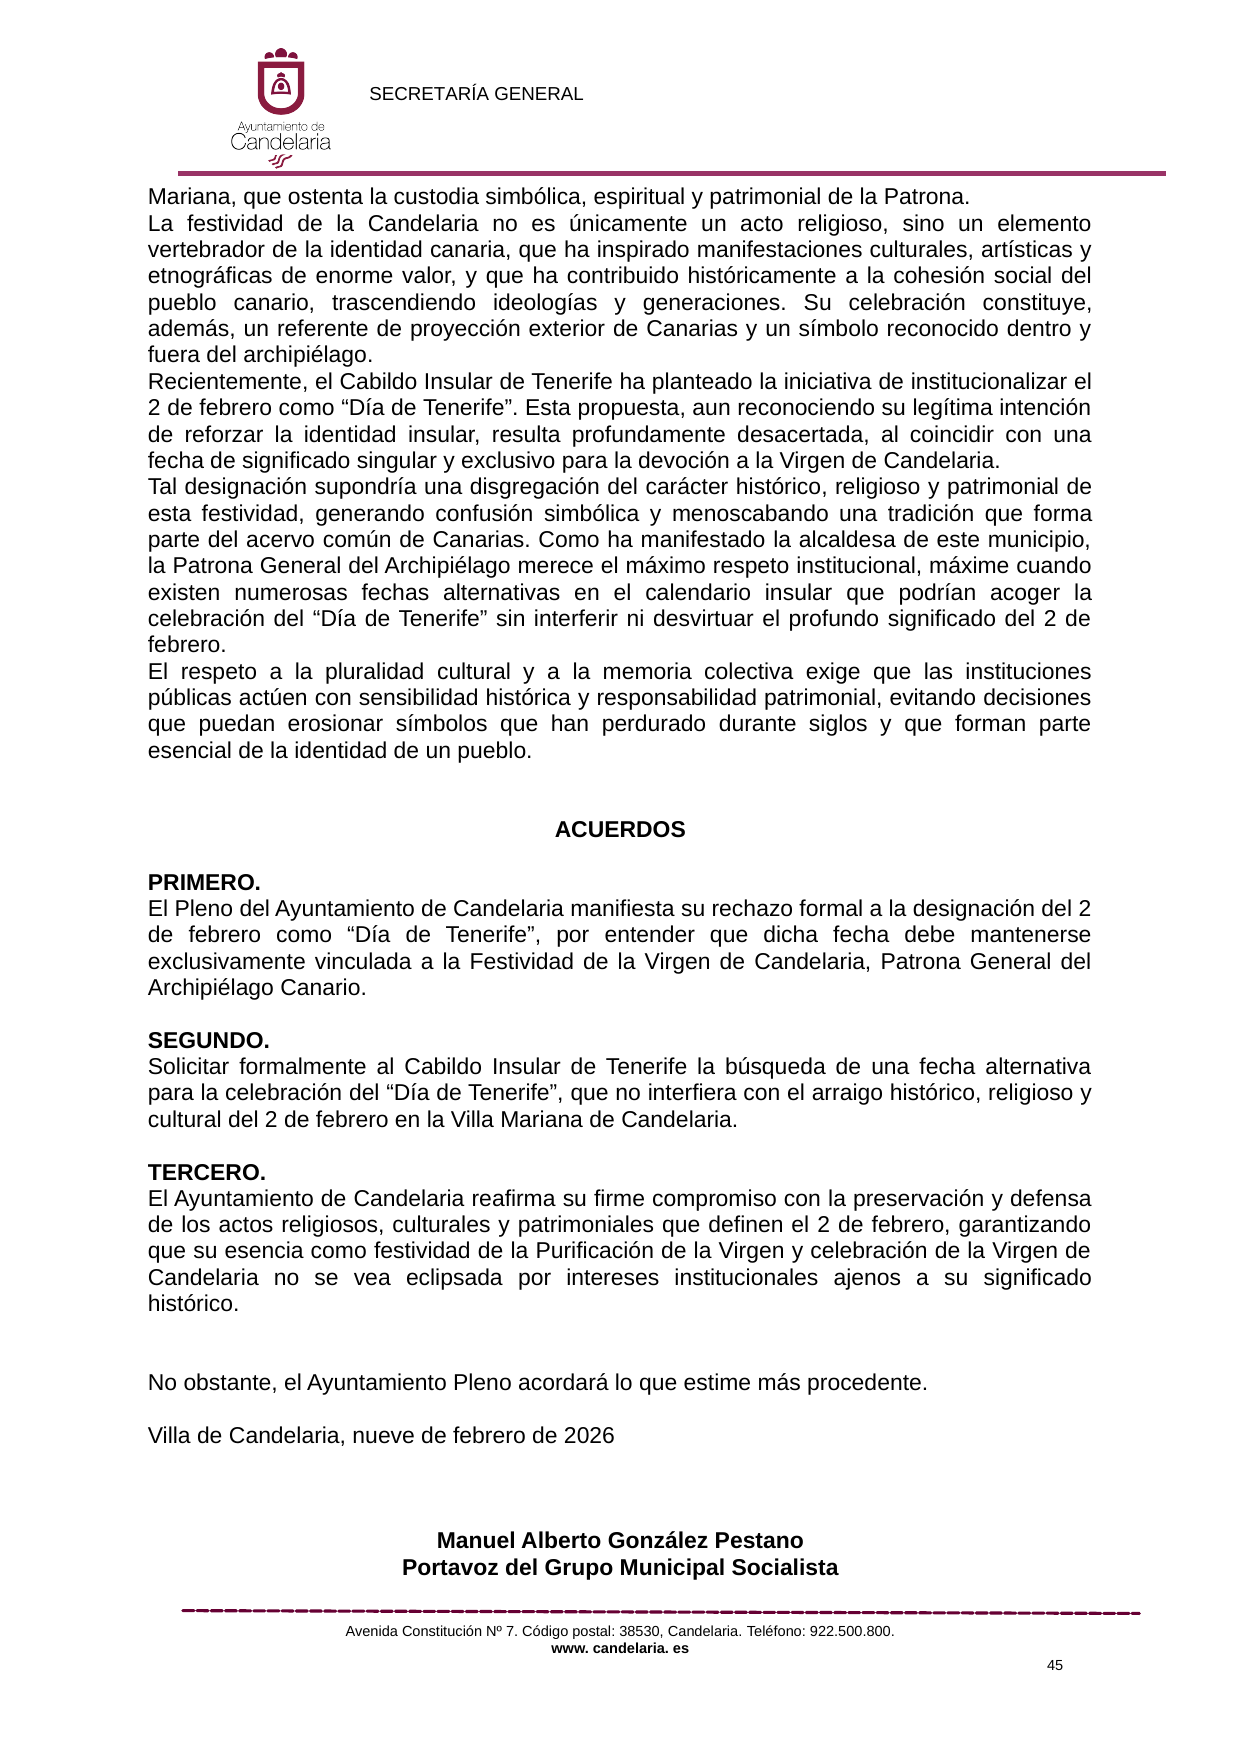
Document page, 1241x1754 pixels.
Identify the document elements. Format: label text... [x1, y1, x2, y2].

text Portavoz del Grupo Municipal Socialista [148, 1554, 1092, 1580]
text No obstante, el Ayuntamiento Pleno acordará lo que estime más procedente. [148, 1369, 1092, 1396]
text Tal designación supondría una disgregación del carácter histórico, religioso y patrimonial de esta festividad, generando confusión simbólica y menoscabando una tradición que forma parte del acervo común de Canarias. Como ha manifestado la alcaldesa de este municipio, la Patrona General del Archipiélago merece el máximo respeto institucional, máxime cuando existen numerosas fechas alternativas en el calendario insular que podrían acoger la celebración del “Día de Tenerife” sin interferir ni desvirtuar el profundo significado del 2 de febrero. [148, 473, 1092, 658]
text La festividad de la Candelaria no es únicamente un acto religioso, sino un elemento vertebrador de la identidad canaria, que ha inspirado manifestaciones culturales, artísticas y etnográficas de enorme valor, y que ha contribuido históricamente a la cohesión social del pueblo canario, trascendiendo ideologías y generaciones. Su celebración constituye, además, un referente de proyección exterior de Canarias y un símbolo reconocido dentro y fuera del archipiélago. [148, 210, 1092, 368]
text PRIMERO. El Pleno del Ayuntamiento de Candelaria manifiesta su rechazo formal a la designación del 2 de febrero como “Día de Tenerife”, por entender que dicha fecha debe mantenerse exclusivamente vinculada a la Festividad de la Virgen de Candelaria, Patrona General del Archipiélago Canario. [148, 868, 1092, 1000]
text Mariana, que ostenta la custodia simbólica, espiritual y patrimonial de la Patrona. [148, 183, 1092, 210]
text TERCERO. El Ayuntamiento de Candelaria reafirma su firme compromiso con la preservación y defensa de los actos religiosos, culturales y patrimoniales que definen el 2 de febrero, garantizando que su esencia como festividad de la Purificación de la Virgen y celebración de la Virgen de Candelaria no se vea eclipsada por intereses institucionales ajenos a su significado histórico. [148, 1158, 1092, 1317]
text Recientemente, el Cabildo Insular de Tenerife ha planteado la iniciativa de institucionalizar el 2 de febrero como “Día de Tenerife”. Esta propuesta, aun reconociendo su legítima intención de reforzar la identidad insular, resulta profundamente desacertada, al coincidir con una fecha de significado singular y exclusivo para la devoción a la Virgen de Candelaria. [148, 368, 1092, 473]
text Manuel Alberto González Pestano [148, 1527, 1092, 1554]
text ACUERDOS [148, 816, 1092, 842]
text Villa de Candelaria, nueve de febrero de 2026 [148, 1422, 1092, 1448]
text SEGUNDO. Solicitar formalmente al Cabildo Insular de Tenerife la búsqueda de una fecha alternativa para la celebración del “Día de Tenerife”, que no interfiera con el arraigo histórico, religioso y cultural del 2 de febrero en la Villa Mariana de Candelaria. [148, 1027, 1092, 1132]
text El respeto a la pluralidad cultural y a la memoria colectiva exige que las instituciones públicas actúen con sensibilidad histórica y responsabilidad patrimonial, evitando decisiones que puedan erosionar símbolos que han perdurado durante siglos y que forman parte esencial de la identidad de un pueblo. [148, 658, 1092, 763]
